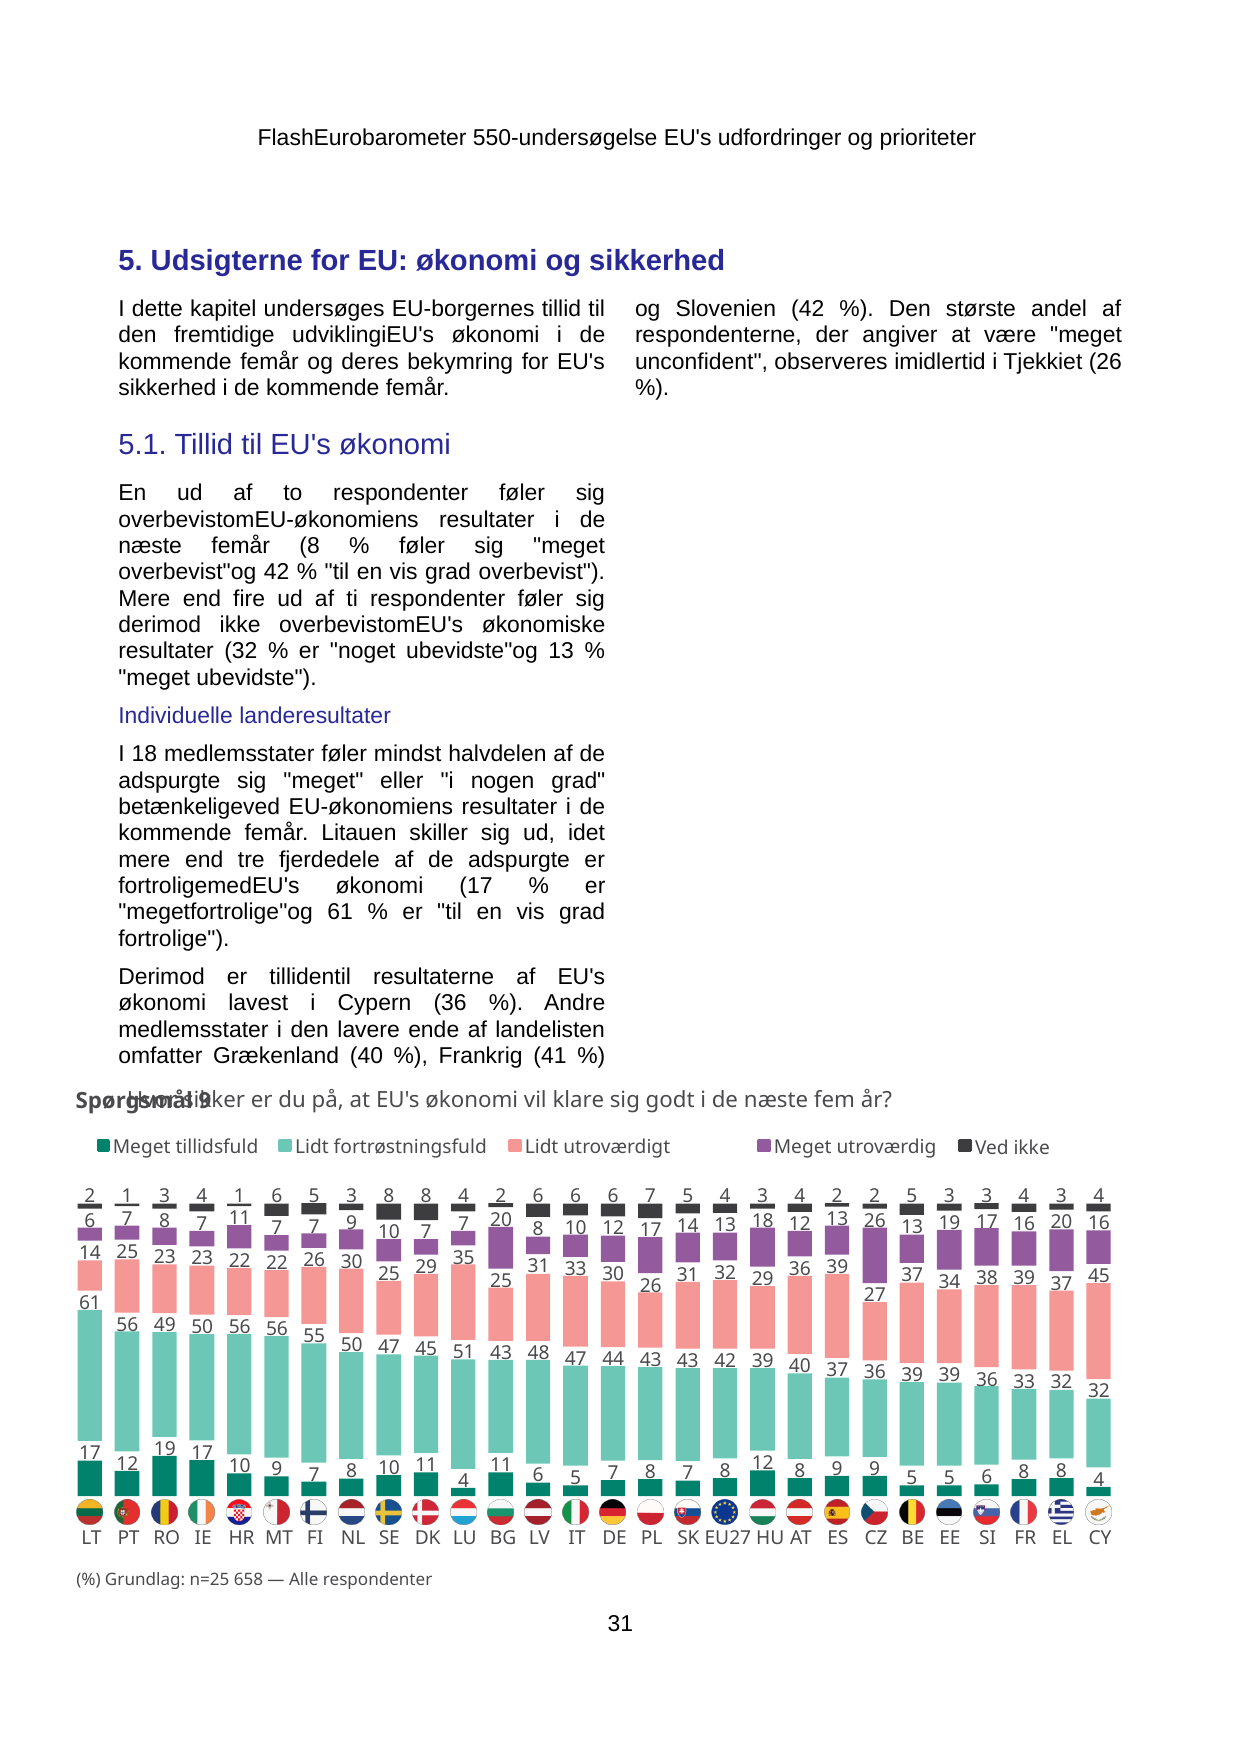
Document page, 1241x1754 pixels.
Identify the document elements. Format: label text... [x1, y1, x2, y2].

picture [1048, 1499, 1074, 1525]
picture [562, 1499, 589, 1525]
picture [412, 1499, 439, 1525]
picture [1010, 1499, 1037, 1525]
picture [936, 1499, 962, 1525]
picture [899, 1499, 925, 1525]
picture [711, 1499, 738, 1525]
subtitle 5. Udsigterne for EU: økonomi og sikkerhed [118, 243, 1122, 277]
picture [226, 1499, 252, 1525]
text Derimod er tillidentil resultaterne af EU's økonomi lavest i Cypern (36 %). Andre medlemsstater i den lavere ende af landelisten omfatter Grækenland (40 %), Frankrig (41 %) [118, 963, 605, 1068]
text Individuelle landeresultater [118, 702, 605, 728]
text og Slovenien (42 %). Den største andel af respondenterne, der angiver at være "meget unconfident", observeres imidlertid i Tjekkiet (26 %). [635, 295, 1122, 401]
picture [375, 1499, 402, 1525]
picture [524, 1499, 552, 1525]
picture [450, 1499, 477, 1525]
picture [861, 1499, 888, 1525]
picture [749, 1499, 776, 1525]
text En ud af to respondenter føler sig overbevistomEU-økonomiens resultater i de næste femår (8 % føler sig "meget overbevist"og 42 % "til en vis grad overbevist"). Mere end fire ud af ti respondenter føler sig derimod ikke overbevistomEU's økonomiske resultater (32 % er "noget ubevidste"og 13 % "meget ubevidste"). [118, 479, 605, 690]
picture [300, 1499, 327, 1525]
picture [599, 1499, 626, 1525]
picture [114, 1499, 140, 1525]
picture [786, 1499, 813, 1525]
picture [487, 1499, 514, 1525]
picture [338, 1499, 365, 1525]
picture [151, 1499, 178, 1525]
picture [637, 1499, 664, 1525]
text I 18 medlemsstater føler mindst halvdelen af de adspurgte sig "meget" eller "i nogen grad" betænkeligeved EU-økonomiens resultater i de kommende femår. Litauen skiller sig ud, idet mere end tre fjerdedele af de adspurgte er fortroligemedEU's økonomi (17 % er "megetfortrolige"og 61 % er "til en vis grad fortrolige"). [118, 740, 605, 951]
picture [76, 1499, 103, 1525]
picture [1085, 1499, 1112, 1525]
picture [674, 1499, 701, 1525]
picture [973, 1499, 1000, 1525]
text I dette kapitel undersøges EU-borgernes tillid til den fremtidige udviklingiEU's økonomi i de kommende femår og deres bekymring for EU's sikkerhed i de kommende femår. [118, 295, 605, 401]
picture [824, 1499, 850, 1525]
picture [263, 1499, 290, 1525]
subtitle 5.1. Tillid til EU's økonomi [118, 427, 605, 461]
picture [188, 1499, 215, 1525]
